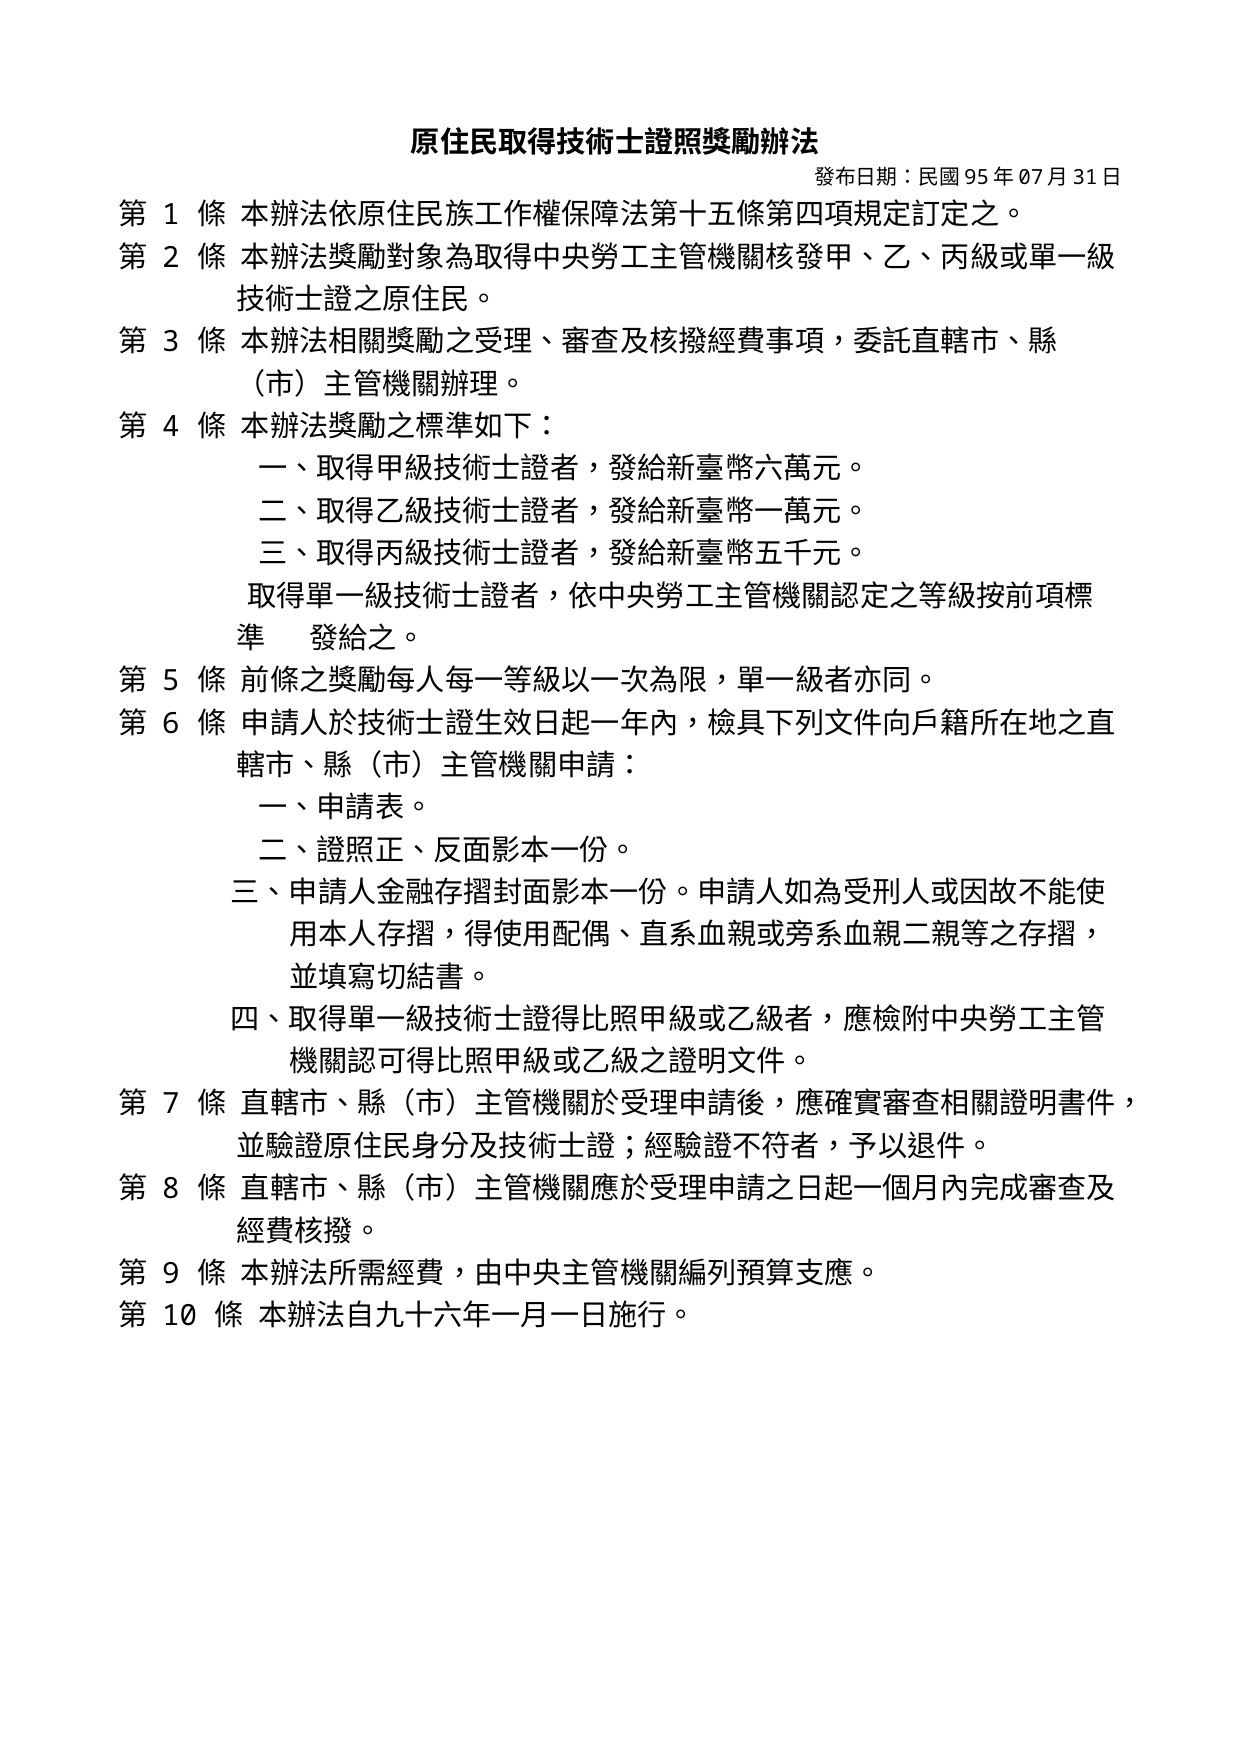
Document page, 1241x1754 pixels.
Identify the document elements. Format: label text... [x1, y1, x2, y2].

text 取得單一級技術士證者，依中央勞工主管機關認定之等級按前項標準 發給之。 [177, 572, 1122, 657]
text 第 8 條 直轄市、縣（市）主管機關應於受理申請之日起一個月內完成審查及經費核撥。 [118, 1165, 1122, 1249]
text 第 2 條 本辦法獎勵對象為取得中央勞工主管機關核發甲、乙、丙級或單一級技術士證之原住民。 [118, 233, 1122, 318]
text 一、申請表。 [118, 784, 1122, 826]
text 第 7 條 直轄市、縣（市）主管機關於受理申請後，應確實審查相關證明書件，並驗證原住民身分及技術士證；經驗證不符者，予以退件。 [118, 1080, 1122, 1165]
text 原住民取得技術士證照獎勵辦法 [118, 118, 1122, 160]
text 第 3 條 本辦法相關獎勵之受理、審查及核撥經費事項，委託直轄市、縣（市）主管機關辦理。 [118, 318, 1122, 402]
text 第 9 條 本辦法所需經費，由中央主管機關編列預算支應。 [118, 1249, 1122, 1292]
text 第 6 條 申請人於技術士證生效日起一年內，檢具下列文件向戶籍所在地之直 轄市、縣（市）主管機關申請： [118, 699, 1122, 784]
text 一、取得甲級技術士證者，發給新臺幣六萬元。 [118, 445, 1122, 487]
text 第 1 條 本辦法依原住民族工作權保障法第十五條第四項規定訂定之。 [118, 191, 1122, 233]
text 第 5 條 前條之獎勵每人每一等級以一次為限，單一級者亦同。 [118, 657, 1122, 699]
text 第 4 條 本辦法獎勵之標準如下： [118, 402, 1122, 445]
text 發布日期：民國95年07月31日 [118, 160, 1122, 191]
text 三、取得丙級技術士證者，發給新臺幣五千元。 [118, 530, 1122, 572]
text 第 10 條 本辦法自九十六年一月一日施行。 [118, 1292, 1122, 1334]
text 二、證照正、反面影本一份。 [118, 826, 1122, 869]
text 三、申請人金融存摺封面影本一份。申請人如為受刑人或因故不能使用本人存摺，得使用配偶、直系血親或旁系血親二親等之存摺，並填寫切結書。 [230, 869, 1122, 996]
text 二、取得乙級技術士證者，發給新臺幣一萬元。 [118, 487, 1122, 530]
text 四、取得單一級技術士證得比照甲級或乙級者，應檢附中央勞工主管機關認可得比照甲級或乙級之證明文件。 [230, 996, 1122, 1080]
